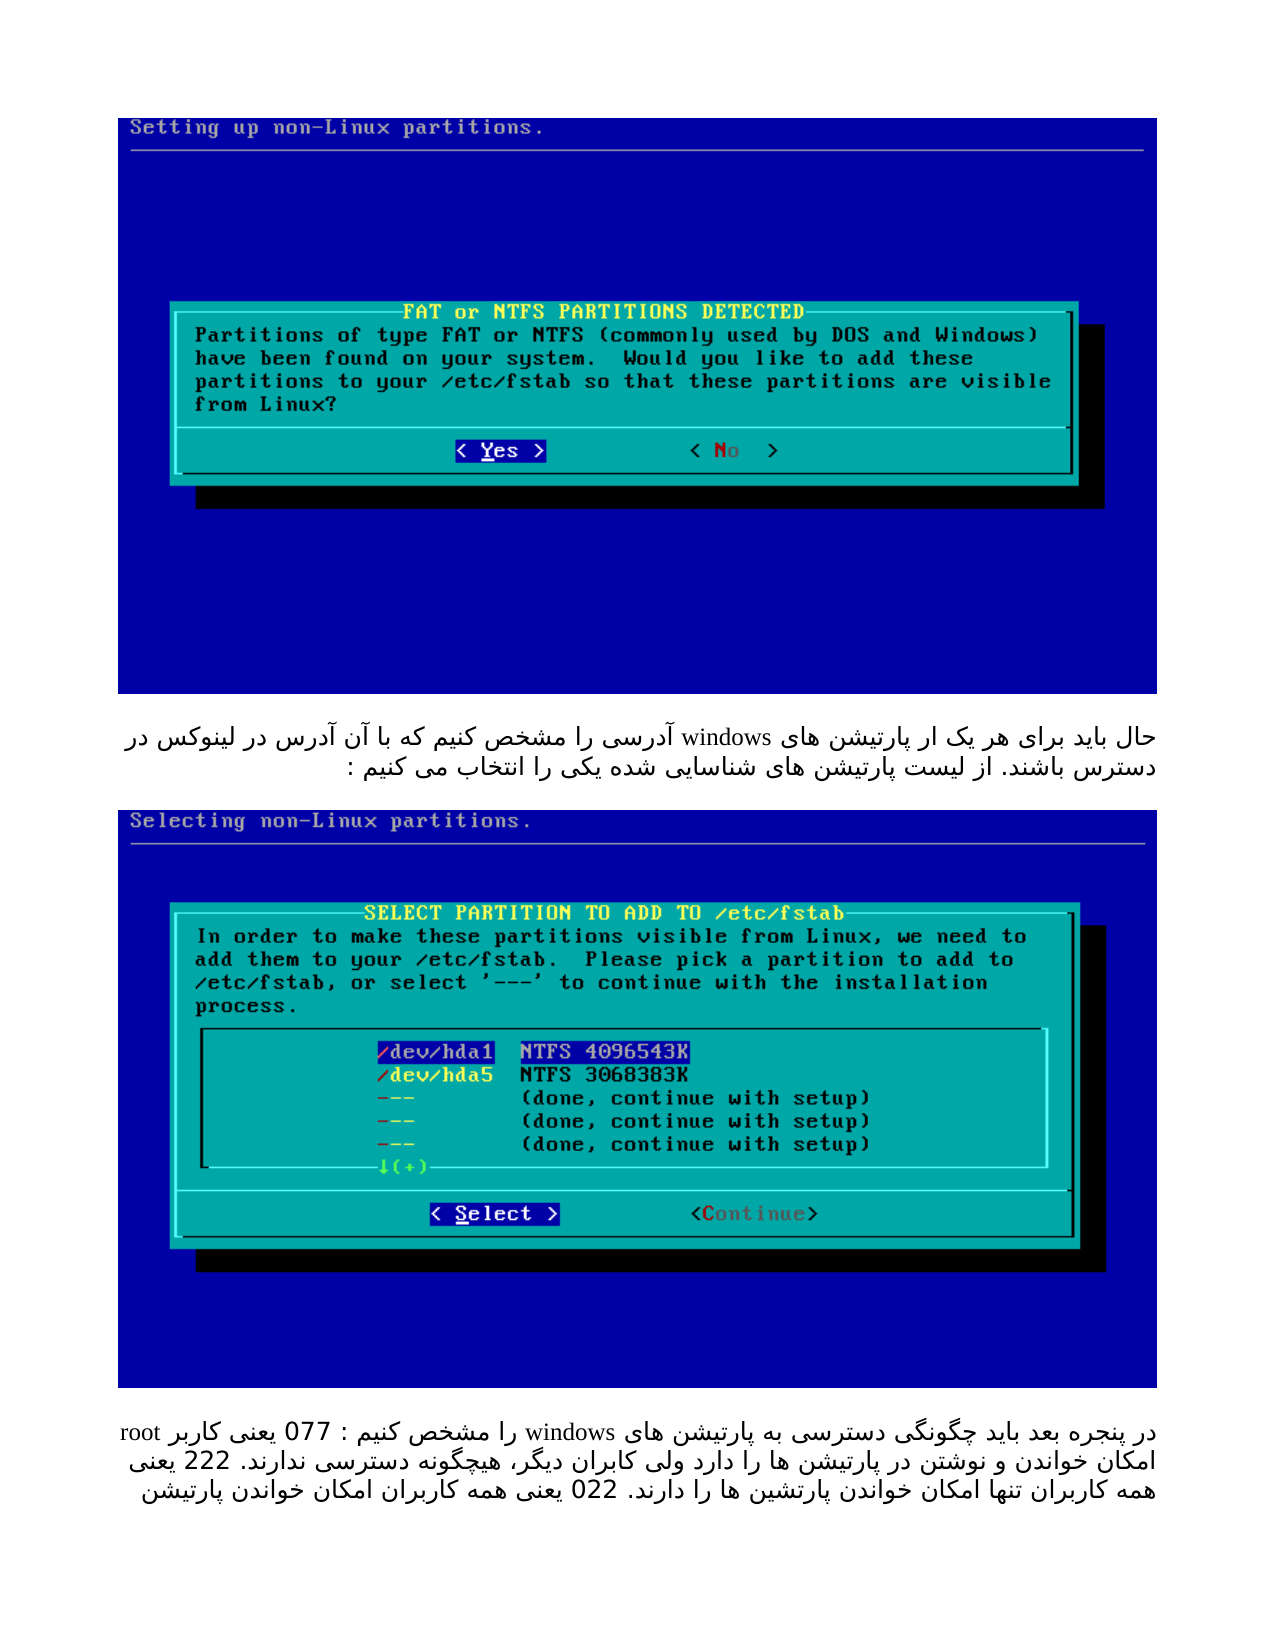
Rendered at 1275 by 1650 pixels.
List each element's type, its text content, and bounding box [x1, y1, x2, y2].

text حال باید برای هر یک ار پارتیشن های windows آدرسی را مشخص کنیم که با آن آدرس در لینوکس در دسترس باشند. از لیست پارتیشن های شناسایی شده یکی را انتخاب می کنیم : [118, 722, 1157, 781]
text در پنجره بعد باید چگونگی دسترسی به پارتیشن های windows را مشخص کنیم : 077 یعنی کاربر root امکان خواندن و نوشتن در پارتیشن ها را دارد ولی کابران دیگر، هیچگونه دسترسی ندارند. 222 یعنی همه کاربران تنها امکان خواندن پارتشین ها را دارند. 022 یعنی همه کاربران امکان خواندن پارتیشن ها را دارند و تنها کاربر root امکان نوشتن دارد. 000 تمام کاربران امکان خواندن و نوشتن را دارند. [118, 1417, 1157, 1504]
picture [118, 118, 1157, 694]
picture [118, 810, 1157, 1388]
